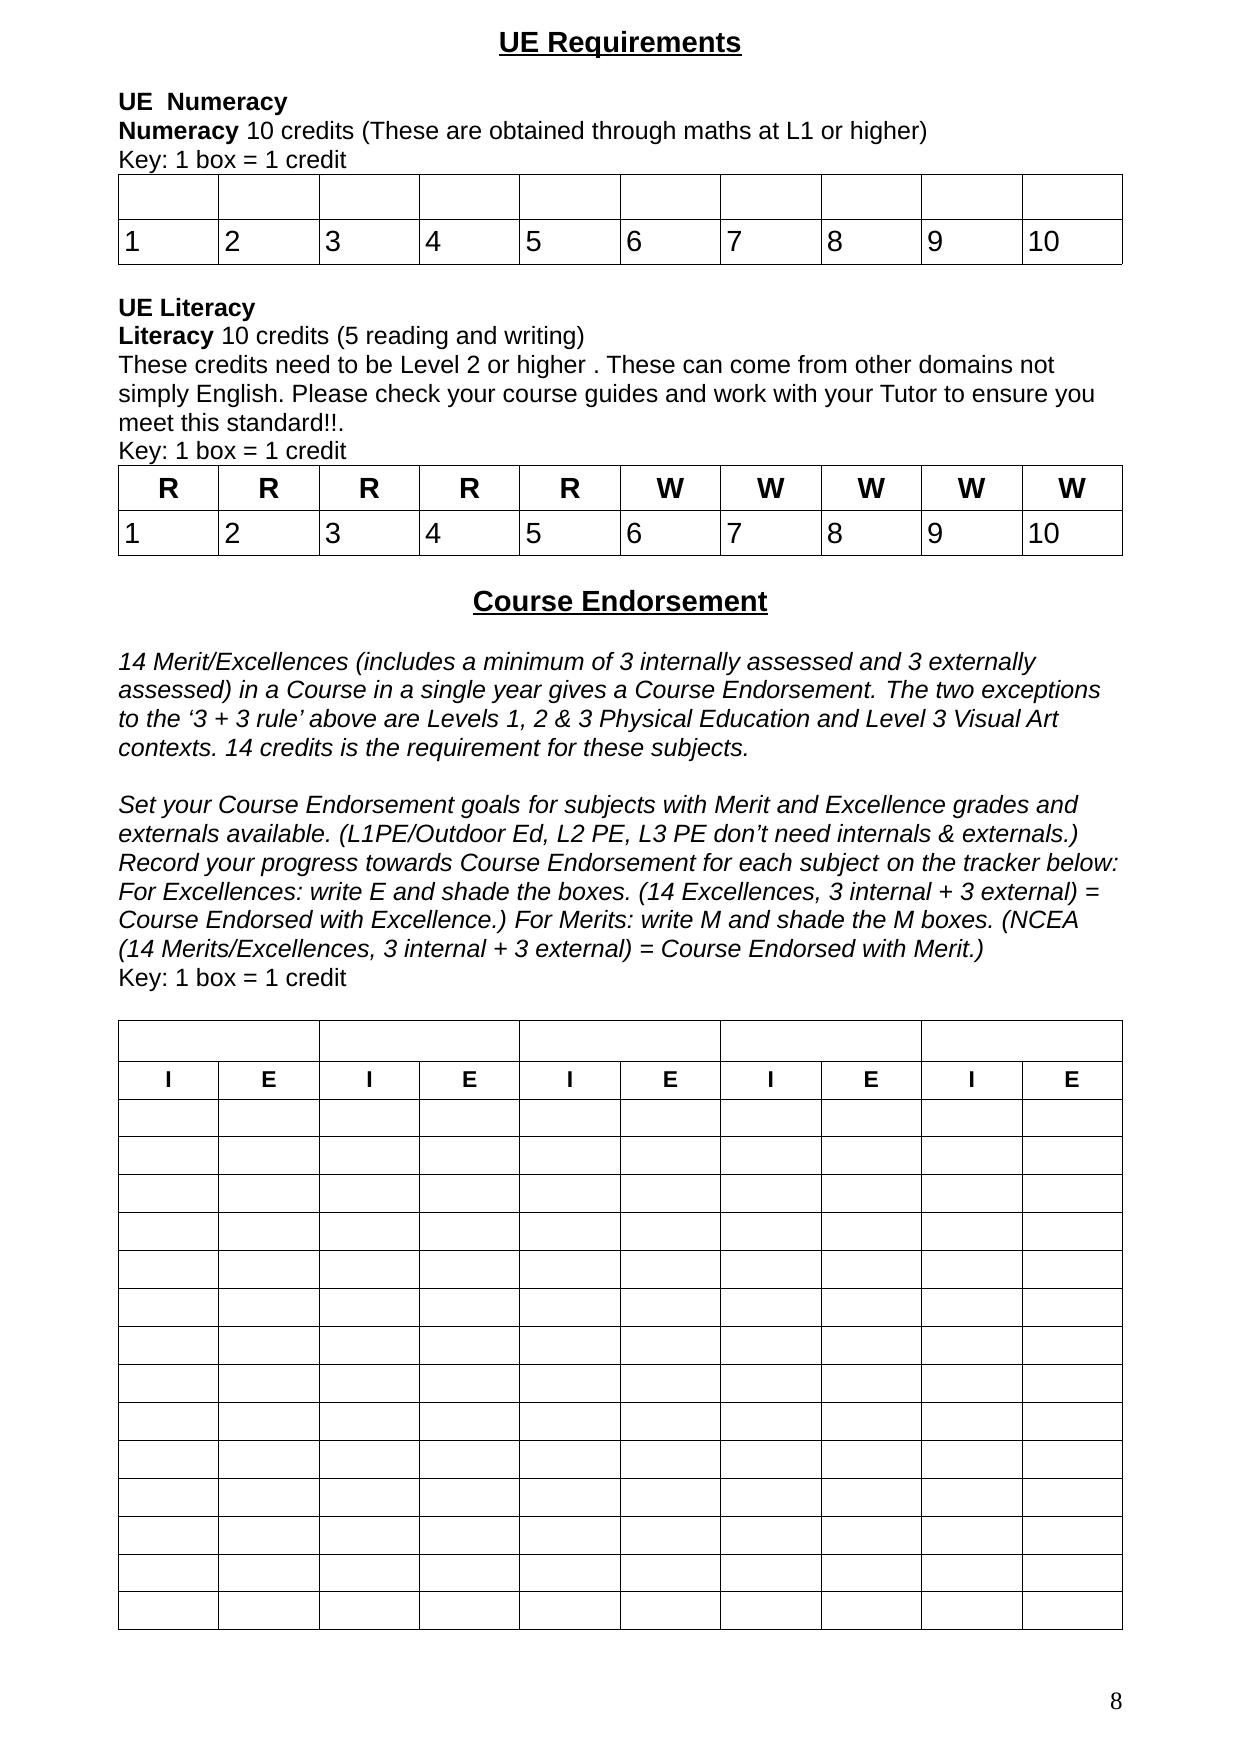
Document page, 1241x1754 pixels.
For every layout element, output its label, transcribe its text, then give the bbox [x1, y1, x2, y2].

text 14 Merit/Excellences (includes a minimum of 3 internally assessed and 3 externally assessed) in a Course in a single year gives a Course Endorsement. The two exceptions to the ‘3 + 3 rule’ above are Levels 1, 2 & 3 Physical Education and Level 3 Visual Art contexts. 14 credits is the requirement for these subjects. [118, 646, 1122, 761]
table_cell [1023, 1517, 1122, 1553]
text These credits need to be Level 2 or higher . These can come from other domains not simply English. Please check your course guides and work with your Tutor to ensure you meet this standard!!. [118, 350, 1122, 436]
table_cell [420, 1100, 519, 1136]
table_cell [420, 1365, 519, 1402]
table_cell 6 [621, 511, 720, 555]
table_cell [1023, 1100, 1122, 1136]
table_cell 8 [822, 511, 921, 555]
text Set your Course Endorsement goals for subjects with Merit and Excellence grades and externals available. (L1PE/Outdoor Ed, L2 PE, L3 PE don’t need internals & externals.) [118, 790, 1122, 848]
table_cell [520, 1100, 620, 1136]
table_cell [219, 1175, 319, 1212]
table_cell [922, 1403, 1022, 1440]
table_cell [922, 1365, 1022, 1402]
table_cell I [922, 1062, 1022, 1098]
table_cell [721, 1175, 821, 1212]
table_header [1023, 175, 1122, 219]
table_header R [420, 466, 519, 510]
table_cell [1023, 1175, 1122, 1212]
table_cell 2 [219, 511, 319, 555]
table_cell [922, 1441, 1022, 1478]
table_cell [922, 1479, 1022, 1516]
table_cell [922, 1137, 1022, 1174]
table_cell [822, 1175, 921, 1212]
table_cell 2 [219, 220, 319, 264]
table_cell [520, 1555, 620, 1591]
text UE Numeracy [118, 87, 1122, 116]
table_cell [320, 1555, 419, 1591]
table_cell [119, 1251, 218, 1288]
text For Excellences: write E and shade the boxes. (14 Excellences, 3 internal + 3 external) = Course Endorsed with Excellence.) For Merits: write M and shade the M boxes. (NCEA (14 Merits/Excellences, 3 internal + 3 external) = Course Endorsed with Merit.) [118, 876, 1122, 963]
table_cell [721, 1441, 821, 1478]
table_cell [219, 1251, 319, 1288]
table_cell [219, 1403, 319, 1440]
table_cell [119, 1592, 218, 1629]
table_cell [621, 1213, 720, 1250]
table_cell [420, 1289, 519, 1326]
table_cell [320, 1592, 419, 1629]
table_cell I [119, 1062, 218, 1098]
table_header W [922, 466, 1022, 510]
table_cell [1023, 1479, 1122, 1516]
table_cell [320, 1137, 419, 1174]
table_cell [721, 1555, 821, 1591]
table_cell [520, 1403, 620, 1440]
table_cell [320, 1327, 419, 1364]
table_cell [1023, 1592, 1122, 1629]
table_cell [721, 1327, 821, 1364]
table_cell [520, 1441, 620, 1478]
table_header [822, 175, 921, 219]
text Key: 1 box = 1 credit [118, 436, 1122, 465]
table_cell [420, 1403, 519, 1440]
table_cell [219, 1517, 319, 1553]
table_cell 10 [1023, 511, 1122, 555]
table_cell [721, 1403, 821, 1440]
table_cell [119, 1555, 218, 1591]
table_cell [1023, 1289, 1122, 1326]
table_cell I [320, 1062, 419, 1098]
table_cell [721, 1213, 821, 1250]
table_cell [219, 1137, 319, 1174]
table_header [119, 175, 218, 219]
table_cell 3 [320, 220, 419, 264]
table_cell I [520, 1062, 620, 1098]
table_cell 7 [721, 220, 821, 264]
table_header R [219, 466, 319, 510]
table_cell [1023, 1365, 1122, 1402]
table_cell [822, 1555, 921, 1591]
table_header [922, 1021, 1122, 1061]
table_cell 9 [922, 220, 1022, 264]
table_cell [119, 1327, 218, 1364]
table_cell [621, 1365, 720, 1402]
table_cell [1023, 1403, 1122, 1440]
table_cell 3 [320, 511, 419, 555]
table_cell [520, 1175, 620, 1212]
table_header [721, 175, 821, 219]
table_cell 8 [822, 220, 921, 264]
table_header [520, 1021, 720, 1061]
table_cell [520, 1213, 620, 1250]
table_header [320, 175, 419, 219]
table_cell [922, 1555, 1022, 1591]
table_cell [721, 1592, 821, 1629]
table_cell [1023, 1555, 1122, 1591]
table_cell E [822, 1062, 921, 1098]
table_cell [219, 1592, 319, 1629]
table_cell [420, 1327, 519, 1364]
table_cell [1023, 1213, 1122, 1250]
table_cell 7 [721, 511, 821, 555]
table_header W [1023, 466, 1122, 510]
table_cell [822, 1592, 921, 1629]
table_cell 5 [520, 220, 620, 264]
table_cell [520, 1517, 620, 1553]
table_cell [219, 1289, 319, 1326]
table_cell [320, 1365, 419, 1402]
table_cell 4 [420, 220, 519, 264]
text Literacy 10 credits (5 reading and writing) [118, 321, 1122, 350]
table_cell [822, 1251, 921, 1288]
table_cell I [721, 1062, 821, 1098]
text UE Literacy [118, 293, 1122, 321]
table_cell [922, 1289, 1022, 1326]
table_cell [420, 1175, 519, 1212]
table_cell 6 [621, 220, 720, 264]
table_cell [922, 1213, 1022, 1250]
table_cell 9 [922, 511, 1022, 555]
table_cell [420, 1213, 519, 1250]
table_header [922, 175, 1022, 219]
table_cell [520, 1251, 620, 1288]
table_cell [420, 1479, 519, 1516]
table_cell [621, 1517, 720, 1553]
table_cell [219, 1213, 319, 1250]
table_cell [320, 1403, 419, 1440]
table_header W [621, 466, 720, 510]
table_cell 10 [1023, 220, 1122, 264]
table_cell [1023, 1137, 1122, 1174]
table_cell [520, 1592, 620, 1629]
text Key: 1 box = 1 credit [118, 145, 1122, 173]
table_cell [922, 1517, 1022, 1553]
table_cell [119, 1403, 218, 1440]
table_cell [119, 1175, 218, 1212]
table_cell [119, 1517, 218, 1553]
table_cell [320, 1289, 419, 1326]
table_cell [621, 1251, 720, 1288]
table_cell [420, 1251, 519, 1288]
table_cell [621, 1289, 720, 1326]
table_cell [721, 1137, 821, 1174]
table_header R [520, 466, 620, 510]
table_cell [822, 1289, 921, 1326]
table_cell [721, 1479, 821, 1516]
table_cell [822, 1517, 921, 1553]
table_cell [822, 1479, 921, 1516]
table_header W [721, 466, 821, 510]
table_header [520, 175, 620, 219]
table_cell [822, 1100, 921, 1136]
table_cell [721, 1289, 821, 1326]
table_header [119, 1021, 319, 1061]
table_cell [119, 1213, 218, 1250]
table_cell [320, 1213, 419, 1250]
table_cell [822, 1441, 921, 1478]
table_cell [119, 1479, 218, 1516]
table_cell [219, 1441, 319, 1478]
text Key: 1 box = 1 credit [118, 963, 1122, 991]
table_cell [621, 1175, 720, 1212]
table_cell [621, 1403, 720, 1440]
table_cell E [420, 1062, 519, 1098]
table_header [621, 175, 720, 219]
table_header R [320, 466, 419, 510]
table_cell [219, 1327, 319, 1364]
table_cell [219, 1365, 319, 1402]
table_cell [922, 1251, 1022, 1288]
table_cell [721, 1517, 821, 1553]
table_cell [520, 1479, 620, 1516]
table_cell [119, 1137, 218, 1174]
table_cell [922, 1175, 1022, 1212]
table_cell E [1023, 1062, 1122, 1098]
table_cell [1023, 1441, 1122, 1478]
table_cell [320, 1175, 419, 1212]
table_cell [219, 1555, 319, 1591]
table_cell [621, 1592, 720, 1629]
table_cell [822, 1403, 921, 1440]
table_header R [119, 466, 218, 510]
table_cell 1 [119, 511, 218, 555]
table_cell [822, 1327, 921, 1364]
table_cell [922, 1100, 1022, 1136]
table_header [219, 175, 319, 219]
table_cell [1023, 1251, 1122, 1288]
table_cell [822, 1137, 921, 1174]
table_cell [420, 1592, 519, 1629]
table_cell E [621, 1062, 720, 1098]
table_cell [320, 1251, 419, 1288]
table_cell [721, 1365, 821, 1402]
table_cell [320, 1100, 419, 1136]
table_cell [621, 1137, 720, 1174]
table_cell [822, 1365, 921, 1402]
table_cell [420, 1137, 519, 1174]
table_cell [119, 1365, 218, 1402]
table_cell [1023, 1327, 1122, 1364]
table_header [721, 1021, 921, 1061]
table_cell [621, 1327, 720, 1364]
table_cell [822, 1213, 921, 1250]
table_cell [922, 1592, 1022, 1629]
table_cell [320, 1441, 419, 1478]
table_cell E [219, 1062, 319, 1098]
text UE Requirements [118, 25, 1122, 58]
table_cell [119, 1289, 218, 1326]
table_cell [219, 1479, 319, 1516]
table_cell [420, 1517, 519, 1553]
text Record your progress towards Course Endorsement for each subject on the tracker below: [118, 848, 1122, 876]
table_cell [320, 1479, 419, 1516]
table_cell [922, 1327, 1022, 1364]
table_cell 1 [119, 220, 218, 264]
table_cell [119, 1441, 218, 1478]
table_cell [520, 1365, 620, 1402]
table_cell [320, 1517, 419, 1553]
table_cell 5 [520, 511, 620, 555]
text Course Endorsement [118, 584, 1122, 618]
table_cell [621, 1100, 720, 1136]
table_cell [219, 1100, 319, 1136]
table_cell 4 [420, 511, 519, 555]
table_cell [621, 1479, 720, 1516]
table_cell [621, 1555, 720, 1591]
table_cell [721, 1100, 821, 1136]
table_header [420, 175, 519, 219]
table_cell [520, 1137, 620, 1174]
table_cell [520, 1327, 620, 1364]
table_cell [721, 1251, 821, 1288]
table_header [320, 1021, 519, 1061]
table_cell [420, 1555, 519, 1591]
table_cell [119, 1100, 218, 1136]
table_cell [520, 1289, 620, 1326]
table_cell [621, 1441, 720, 1478]
table_header W [822, 466, 921, 510]
table_cell [420, 1441, 519, 1478]
text Numeracy 10 credits (These are obtained through maths at L1 or higher) [118, 116, 1122, 145]
